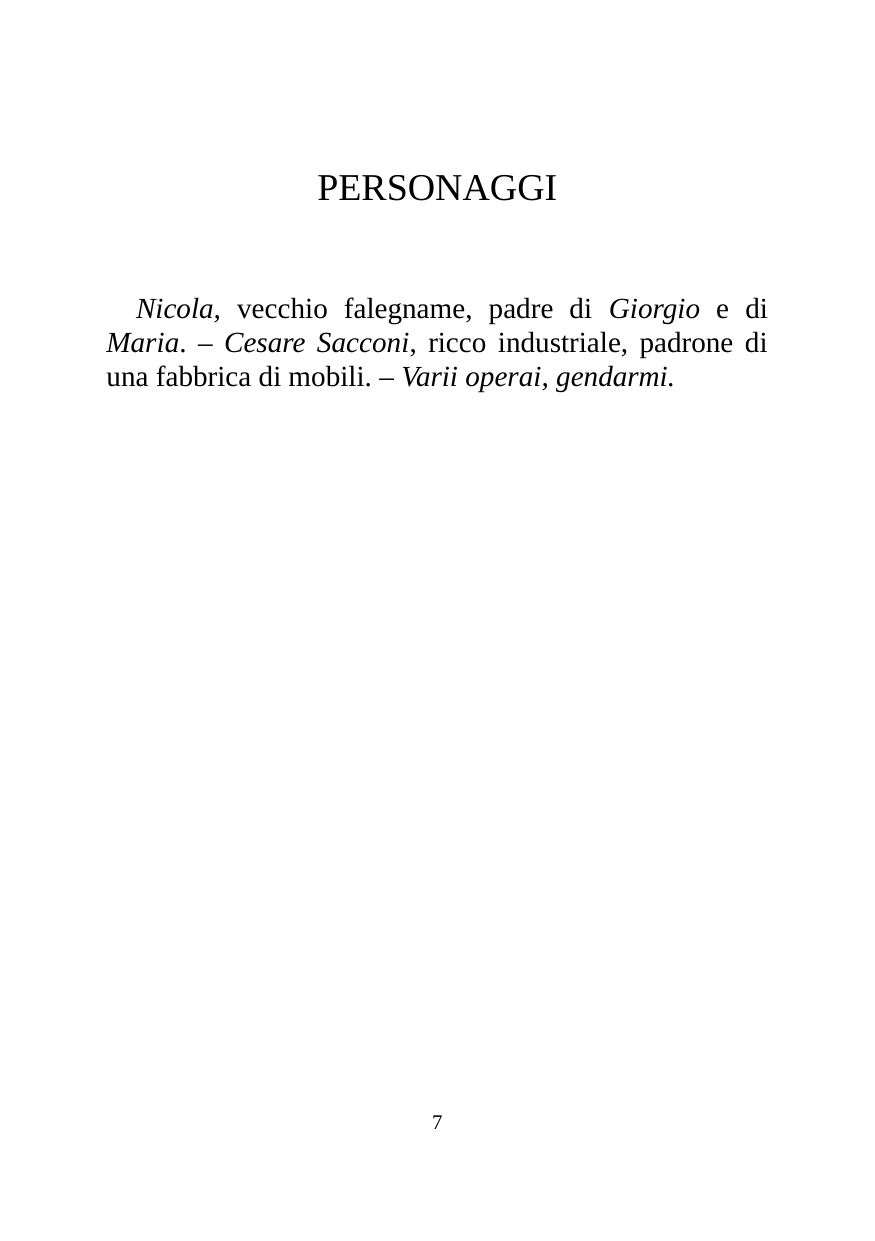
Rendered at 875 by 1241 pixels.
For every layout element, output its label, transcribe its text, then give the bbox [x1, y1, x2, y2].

text Nicola, vecchio falegname, padre di Giorgio e di Maria. – Cesare Sacconi, ricco industriale, padrone di una fabbrica di mobili. – Varii operai, gendarmi. [106, 292, 768, 392]
subtitle PERSONAGGI [106, 165, 768, 209]
